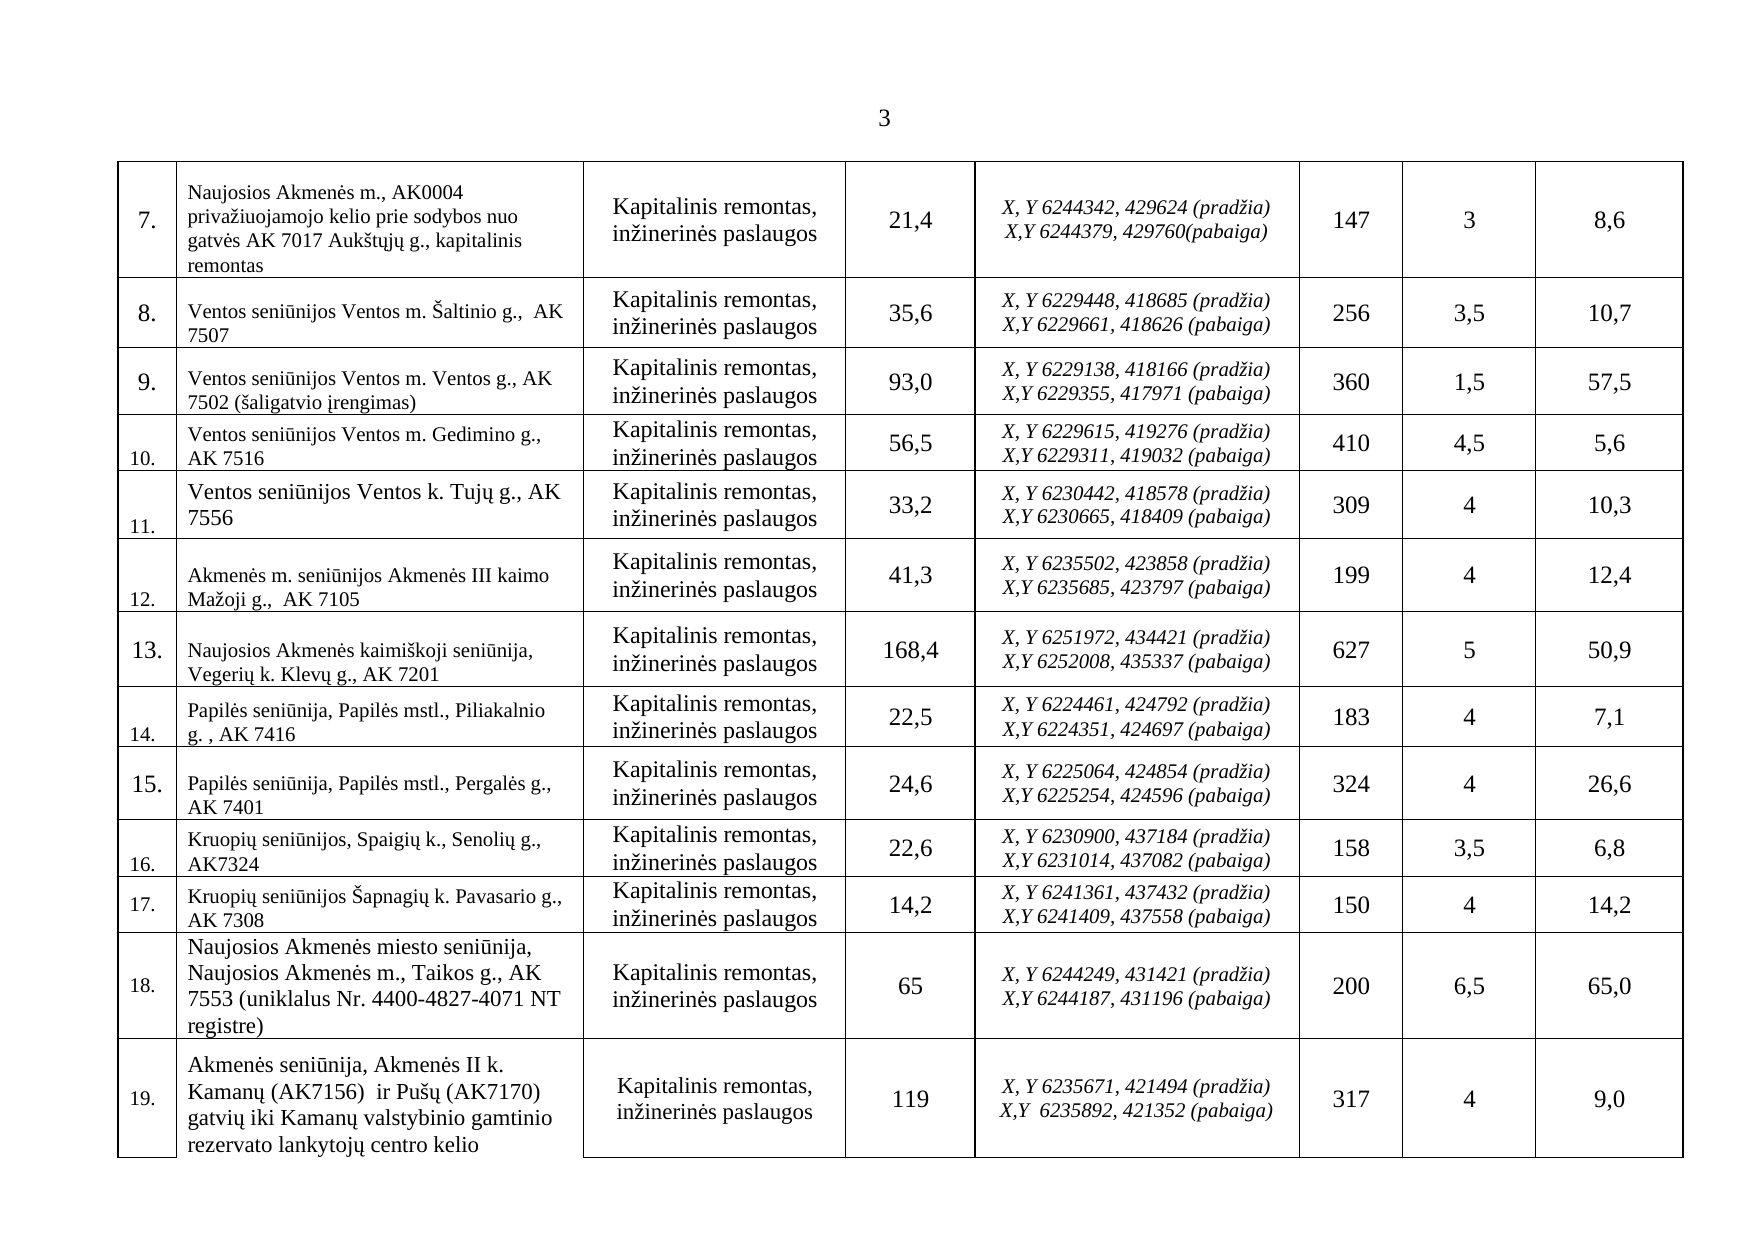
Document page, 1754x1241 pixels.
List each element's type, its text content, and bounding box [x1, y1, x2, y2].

table_cell Kruopių seniūnijos Šapnagių k. Pavasario g., AK 7308 [177, 877, 583, 932]
table_cell 360 [1300, 348, 1402, 414]
table_cell 8,6 [1536, 162, 1682, 277]
table_cell 6,5 [1403, 933, 1535, 1038]
table_cell Kapitalinis remontas, inžinerinės paslaugos [584, 471, 845, 538]
table_cell 7,1 [1536, 687, 1682, 746]
table_cell 4 [1403, 1039, 1535, 1157]
table_cell X, Y 6229138, 418166 (pradžia) X,Y 6229355, 417971 (pabaiga) [976, 348, 1299, 414]
table_cell 410 [1300, 415, 1402, 470]
table_cell 7. [119, 162, 176, 277]
table_cell Akmenės m. seniūnijos Akmenės III kaimo Mažoji g., AK 7105 [177, 539, 583, 611]
table_cell X, Y 6241361, 437432 (pradžia) X,Y 6241409, 437558 (pabaiga) [976, 877, 1299, 932]
table_cell 5 [1403, 612, 1535, 686]
table_cell 11. [119, 471, 176, 538]
table_cell Kapitalinis remontas, inžinerinės paslaugos [584, 278, 845, 347]
table_cell X, Y 6235671, 421494 (pradžia) X,Y 6235892, 421352 (pabaiga) [976, 1039, 1299, 1157]
table_cell 8. [119, 278, 176, 347]
table_cell 56,5 [846, 415, 974, 470]
table_cell 158 [1300, 820, 1402, 876]
table_cell Naujosios Akmenės kaimiškoji seniūnija, Vegerių k. Klevų g., AK 7201 [177, 612, 583, 686]
table_cell 12. [119, 539, 176, 611]
table_cell 3 [1403, 162, 1535, 277]
table_cell 33,2 [846, 471, 974, 538]
table_cell Kapitalinis remontas, inžinerinės paslaugos [584, 747, 845, 819]
table_cell 168,4 [846, 612, 974, 686]
table_cell X, Y 6225064, 424854 (pradžia) X,Y 6225254, 424596 (pabaiga) [976, 747, 1299, 819]
table_cell 14,2 [1536, 877, 1682, 932]
table_cell Kapitalinis remontas, inžinerinės paslaugos [584, 612, 845, 686]
table_cell 4 [1403, 471, 1535, 538]
table_cell 4,5 [1403, 415, 1535, 470]
table_cell Papilės seniūnija, Papilės mstl., Piliakalnio g. , AK 7416 [177, 687, 583, 746]
table_cell 4 [1403, 877, 1535, 932]
table_cell 13. [119, 612, 176, 686]
table_cell 12,4 [1536, 539, 1682, 611]
table_cell 50,9 [1536, 612, 1682, 686]
table_cell Kapitalinis remontas, inžinerinės paslaugos [584, 539, 845, 611]
table_cell 317 [1300, 1039, 1402, 1157]
table_cell Naujosios Akmenės miesto seniūnija, Naujosios Akmenės m., Taikos g., AK 7553 (uniklalus Nr. 4400-4827-4071 NT registre) [177, 933, 583, 1038]
table_cell X, Y 6251972, 434421 (pradžia) X,Y 6252008, 435337 (pabaiga) [976, 612, 1299, 686]
table_cell 14,2 [846, 877, 974, 932]
table_cell 10,3 [1536, 471, 1682, 538]
table_cell Kapitalinis remontas, inžinerinės paslaugos [584, 1039, 845, 1157]
table_cell 57,5 [1536, 348, 1682, 414]
table_cell 35,6 [846, 278, 974, 347]
table_cell Papilės seniūnija, Papilės mstl., Pergalės g., AK 7401 [177, 747, 583, 819]
table_cell 10,7 [1536, 278, 1682, 347]
table_cell 150 [1300, 877, 1402, 932]
table_cell 200 [1300, 933, 1402, 1038]
table_cell 6,8 [1536, 820, 1682, 876]
table_cell 4 [1403, 687, 1535, 746]
table_cell 16. [119, 820, 176, 876]
table_cell Kapitalinis remontas, inžinerinės paslaugos [584, 877, 845, 932]
table_cell 14. [119, 687, 176, 746]
table_cell 256 [1300, 278, 1402, 347]
table_cell 5,6 [1536, 415, 1682, 470]
table_cell Akmenės seniūnija, Akmenės II k. Kamanų (AK7156) ir Pušų (AK7170) gatvių iki Kamanų valstybinio gamtinio rezervato lankytojų centro kelio [177, 1039, 583, 1157]
table_cell X, Y 6229615, 419276 (pradžia) X,Y 6229311, 419032 (pabaiga) [976, 415, 1299, 470]
table_cell 65,0 [1536, 933, 1682, 1038]
table_cell Kapitalinis remontas, inžinerinės paslaugos [584, 687, 845, 746]
table_cell 627 [1300, 612, 1402, 686]
table_cell Ventos seniūnijos Ventos k. Tujų g., AK 7556 [177, 471, 583, 538]
table_cell 1,5 [1403, 348, 1535, 414]
table_cell 18. [119, 933, 176, 1038]
table_cell 199 [1300, 539, 1402, 611]
table_cell 9,0 [1536, 1039, 1682, 1157]
table_cell 22,6 [846, 820, 974, 876]
table_cell 119 [846, 1039, 974, 1157]
table_cell 4 [1403, 539, 1535, 611]
table_cell Kapitalinis remontas, inžinerinės paslaugos [584, 162, 845, 277]
table_cell X, Y 6229448, 418685 (pradžia) X,Y 6229661, 418626 (pabaiga) [976, 278, 1299, 347]
table_cell Ventos seniūnijos Ventos m. Gedimino g., AK 7516 [177, 415, 583, 470]
table_cell Kapitalinis remontas, inžinerinės paslaugos [584, 820, 845, 876]
table_cell X, Y 6244249, 431421 (pradžia) X,Y 6244187, 431196 (pabaiga) [976, 933, 1299, 1038]
table_cell X, Y 6230900, 437184 (pradžia) X,Y 6231014, 437082 (pabaiga) [976, 820, 1299, 876]
table_cell X, Y 6244342, 429624 (pradžia) X,Y 6244379, 429760(pabaiga) [976, 162, 1299, 277]
table_cell Kapitalinis remontas, inžinerinės paslaugos [584, 415, 845, 470]
table_cell 3,5 [1403, 278, 1535, 347]
table_cell 26,6 [1536, 747, 1682, 819]
table_cell 4 [1403, 747, 1535, 819]
table_cell 9. [119, 348, 176, 414]
table_cell 183 [1300, 687, 1402, 746]
table_cell 93,0 [846, 348, 974, 414]
table_cell 324 [1300, 747, 1402, 819]
table_cell 65 [846, 933, 974, 1038]
table_cell 309 [1300, 471, 1402, 538]
table_cell 147 [1300, 162, 1402, 277]
table_cell Kruopių seniūnijos, Spaigių k., Senolių g., AK7324 [177, 820, 583, 876]
table_cell 19. [119, 1039, 176, 1157]
table_cell X, Y 6224461, 424792 (pradžia) X,Y 6224351, 424697 (pabaiga) [976, 687, 1299, 746]
table_cell Kapitalinis remontas, inžinerinės paslaugos [584, 933, 845, 1038]
table_cell Ventos seniūnijos Ventos m. Ventos g., AK 7502 (šaligatvio įrengimas) [177, 348, 583, 414]
table_cell 15. [119, 747, 176, 819]
table_cell 17. [119, 877, 176, 932]
table_cell 24,6 [846, 747, 974, 819]
table_cell Kapitalinis remontas, inžinerinės paslaugos [584, 348, 845, 414]
table_cell 22,5 [846, 687, 974, 746]
table_cell 41,3 [846, 539, 974, 611]
table_cell X, Y 6230442, 418578 (pradžia) X,Y 6230665, 418409 (pabaiga) [976, 471, 1299, 538]
table_cell X, Y 6235502, 423858 (pradžia) X,Y 6235685, 423797 (pabaiga) [976, 539, 1299, 611]
table_cell 10. [119, 415, 176, 470]
table_cell Ventos seniūnijos Ventos m. Šaltinio g., AK 7507 [177, 278, 583, 347]
table_cell 21,4 [846, 162, 974, 277]
table_cell 3,5 [1403, 820, 1535, 876]
table_cell Naujosios Akmenės m., AK0004 privažiuojamojo kelio prie sodybos nuo gatvės AK 7017 Aukštųjų g., kapitalinis remontas [177, 162, 583, 277]
